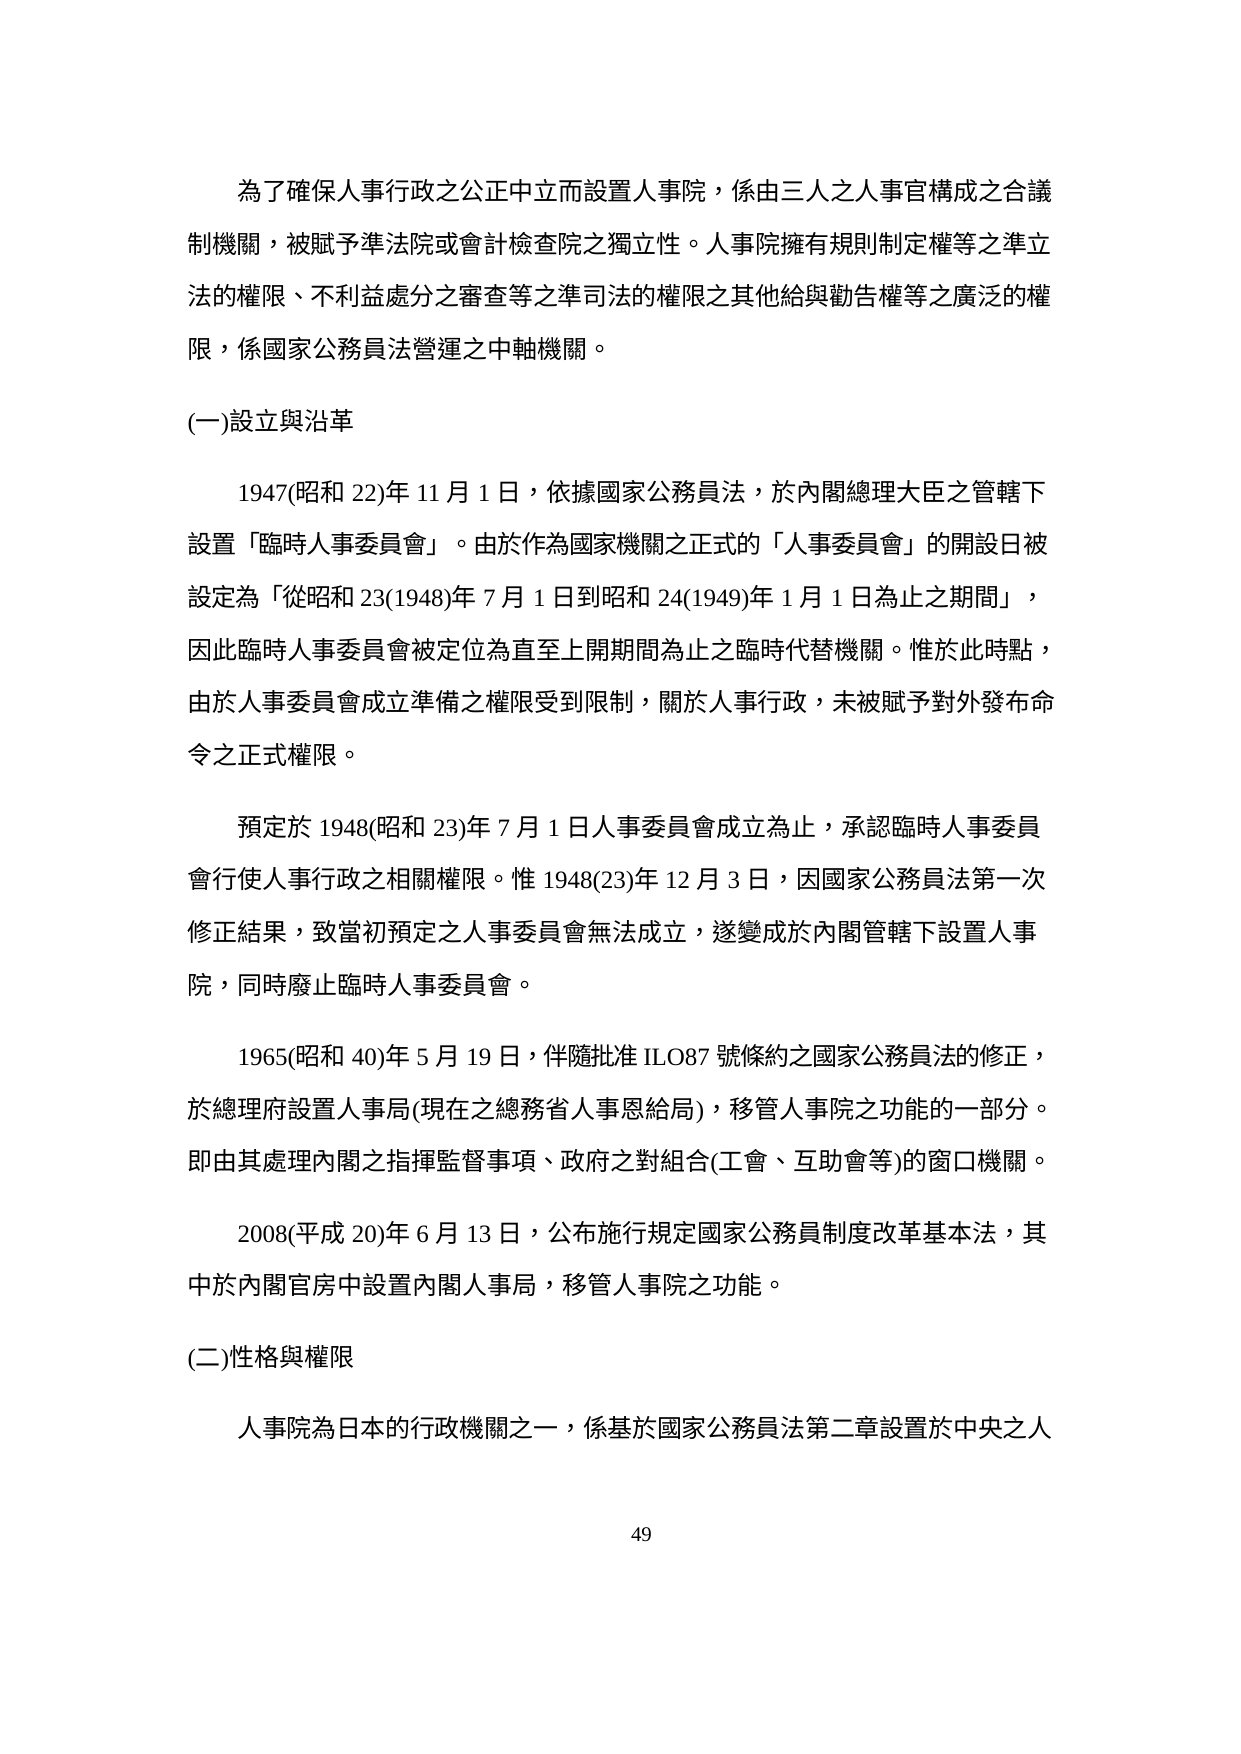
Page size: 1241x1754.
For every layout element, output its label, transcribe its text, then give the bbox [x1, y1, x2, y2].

text 2008(平成 20)年 6 月 13 日，公布施行規定國家公務員制度改革基本法，其中於內閣官房中設置內閣人事局，移管人事院之功能。 [187, 1215, 1049, 1302]
text 人事院為日本的行政機關之一，係基於國家公務員法第二章設置於中央之人 [237, 1411, 1078, 1444]
text 預定於 1948(昭和 23)年 7 月 1 日人事委員會成立為止，承認臨時人事委員會行使人事行政之相關權限。惟 1948(23)年 12 月 3 日，因國家公務員法第一次修正結果，致當初預定之人事委員會無法成立，遂變成於內閣管轄下設置人事院，同時廢止臨時人事委員會。 [187, 809, 1049, 1001]
text (二)性格與權限 [187, 1339, 1078, 1374]
text 49 [227, 1522, 1055, 1546]
text 1965(昭和 40)年 5 月 19 日，伴隨批准 ILO87 號條約之國家公務員法的修正， 於總理府設置人事局(現在之總務省人事恩給局)，移管人事院之功能的一部分。即由其處理內閣之指揮監督事項、政府之對組合(工會、互助會等)的窗口機關。 [187, 1038, 1055, 1178]
text (一)設立與沿革 [187, 403, 1078, 437]
text 1947(昭和 22)年 11 月 1 日，依據國家公務員法，於內閣總理大臣之管轄下設置「臨時人事委員會」。由於作為國家機關之正式的「人事委員會」的開設日被設定為「從昭和 23(1948)年 7 月 1 日到昭和 24(1949)年 1 月 1 日為止之期間」， 因此臨時人事委員會被定位為直至上開期間為止之臨時代替機關。惟於此時點， 由於人事委員會成立準備之權限受到限制，關於人事行政，未被賦予對外發布命令之正式權限。 [187, 474, 1060, 772]
text 為了確保人事行政之公正中立而設置人事院，係由三人之人事官構成之合議制機關，被賦予準法院或會計檢查院之獨立性。人事院擁有規則制定權等之準立法的權限、不利益處分之審查等之準司法的權限之其他給與勸告權等之廣泛的權限，係國家公務員法營運之中軸機關。 [187, 174, 1054, 366]
